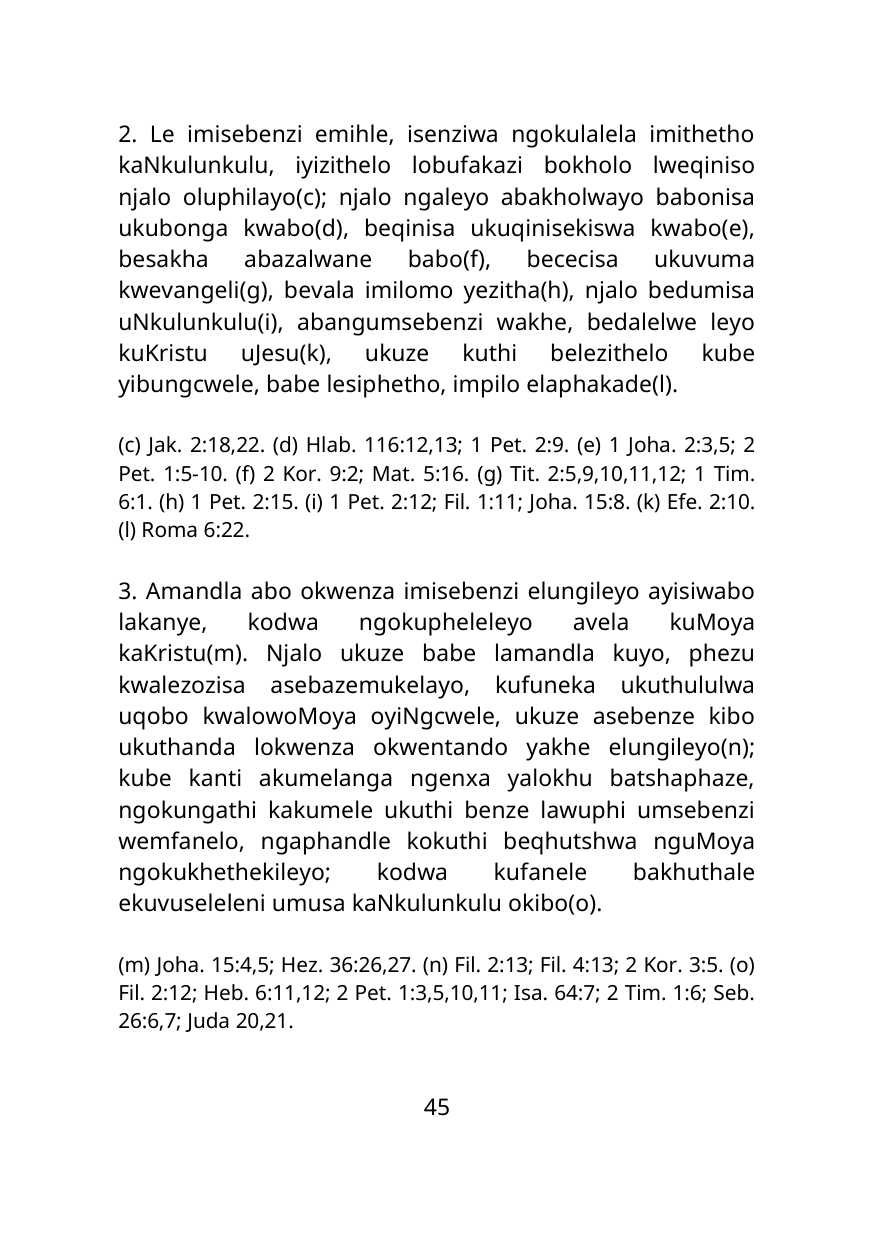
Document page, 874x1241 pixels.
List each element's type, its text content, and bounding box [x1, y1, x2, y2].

text (c) Jak. 2:18,22. (d) Hlab. 116:12,13; 1 Pet. 2:9. (e) 1 Joha. 2:3,5; 2 Pet. 1:5-10. (f) 2 Kor. 9:2; Mat. 5:16. (g) Tit. 2:5,9,10,11,12; 1 Tim. 6:1. (h) 1 Pet. 2:15. (i) 1 Pet. 2:12; Fil. 1:11; Joha. 15:8. (k) Efe. 2:10. (l) Roma 6:22. [118, 431, 756, 543]
text 2. Le imisebenzi emihle, isenziwa ngokulalela imithetho kaNkulunkulu, iyizithelo lobufakazi bokholo lweqiniso njalo oluphilayo(c); njalo ngaleyo abakholwayo babonisa ukubonga kwabo(d), beqinisa ukuqinisekiswa kwabo(e), besakha abazalwane babo(f), bececisa ukuvuma kwevangeli(g), bevala imilomo yezitha(h), njalo bedumisa uNkulunkulu(i), abangumsebenzi wakhe, bedalelwe leyo kuKristu uJesu(k), ukuze kuthi belezithelo kube yibungcwele, babe lesiphetho, impilo elaphakade(l). [118, 118, 756, 399]
text (m) Joha. 15:4,5; Hez. 36:26,27. (n) Fil. 2:13; Fil. 4:13; 2 Kor. 3:5. (o) Fil. 2:12; Heb. 6:11,12; 2 Pet. 1:3,5,10,11; Isa. 64:7; 2 Tim. 1:6; Seb. 26:6,7; Juda 20,21. [118, 950, 756, 1034]
text 3. Amandla abo okwenza imisebenzi elungileyo ayisiwabo lakanye, kodwa ngokupheleleyo avela kuMoya kaKristu(m). Njalo ukuze babe lamandla kuyo, phezu kwalezozisa asebazemukelayo, kufuneka ukuthululwa uqobo kwalowoMoya oyiNgcwele, ukuze asebenze kibo ukuthanda lokwenza okwentando yakhe elungileyo(n); kube kanti akumelanga ngenxa yalokhu batshaphaze, ngokungathi kakumele ukuthi benze lawuphi umsebenzi wemfanelo, ngaphandle kokuthi beqhutshwa nguMoya ngokukhethekileyo; kodwa kufanele bakhuthale ekuvuseleleni umusa kaNkulunkulu okibo(o). [118, 575, 756, 918]
